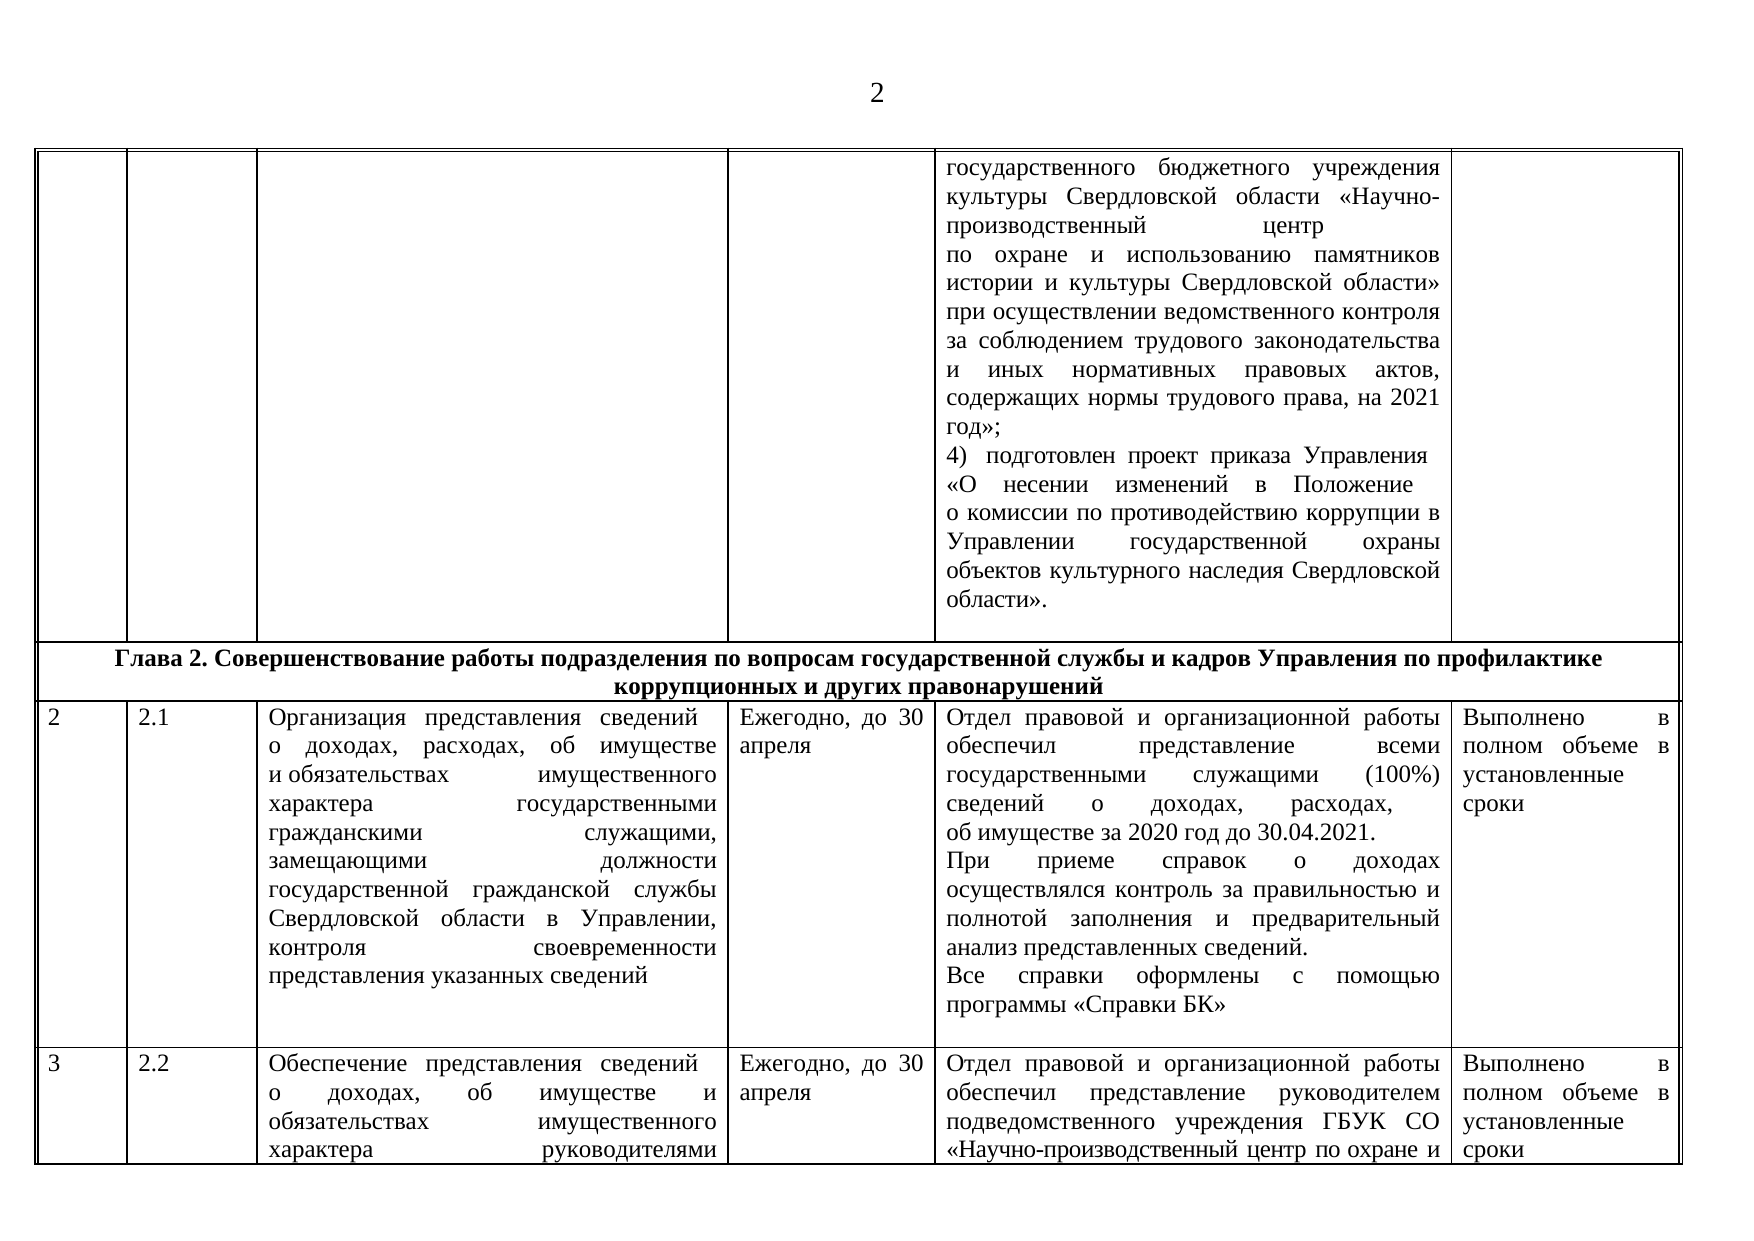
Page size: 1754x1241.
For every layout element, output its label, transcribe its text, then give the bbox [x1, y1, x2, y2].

table_cell [1683, 700, 1717, 1047]
table_cell Ежегодно, до 30 апреля [729, 702, 934, 1047]
table_cell [128, 152, 256, 641]
table_cell [1683, 148, 1717, 641]
table_cell Отдел правовой и организационной работы обеспечил представление всеми государственными служащими (100%) сведений о доходах, расходах, об имуществе за 2020 год до 30.04.2021. При приеме справок о доходах осуществлялся контроль за правильностью и полнотой заполнения и предварительный анализ представленных сведений. Все справки оформлены с помощью программы «Справки БК» [936, 702, 1451, 1047]
table_cell Отдел правовой и организационной работы обеспечил представление руководителем подведомственного учреждения ГБУК СО «Научно-производственный центр по охране и [936, 1048, 1451, 1163]
table_cell Ежегодно, до 30 апреля [729, 1048, 934, 1163]
table_cell 2 [39, 702, 126, 1047]
table_cell Выполнено в полном объеме в установленные сроки [1452, 702, 1678, 1047]
table_cell 2.2 [128, 1048, 256, 1163]
table_cell государственного бюджетного учреждения культуры Свердловской области «Научно-производственный центр по охране и использованию памятников истории и культуры Свердловской области» при осуществлении ведомственного контроля за соблюдением трудового законодательства и иных нормативных правовых актов, содержащих нормы трудового права, на 2021 год»; подготовлен проект приказа Управления «О несении изменений в Положение о комиссии по противодействию коррупции в Управлении государственной охраны объектов культурного наследия Свердловской области». [936, 152, 1451, 641]
table_cell [39, 152, 126, 641]
table_cell [1683, 1047, 1717, 1163]
table_cell [258, 152, 727, 641]
table_cell 2.1 [128, 702, 256, 1047]
table_cell 3 [39, 1048, 126, 1163]
table_cell [1683, 641, 1717, 700]
table_cell Выполнено в полном объеме в установленные сроки [1452, 1048, 1678, 1163]
table_cell [1452, 152, 1678, 641]
table_cell Обеспечение представления сведений о доходах, об имуществе и обязательствах имущественного характера руководителями [258, 1048, 727, 1163]
table_cell [729, 152, 934, 641]
table_cell Глава 2. Совершенствование работы подразделения по вопросам государственной службы и кадров Управления по профилактике коррупционных и других правонарушений [39, 643, 1678, 700]
table_cell Организация представления сведений о доходах, расходах, об имуществе и обязательствах имущественного характера государственными гражданскими служащими, замещающими должности государственной гражданской службы Свердловской области в Управлении, контроля своевременности представления указанных сведений [258, 702, 727, 1047]
